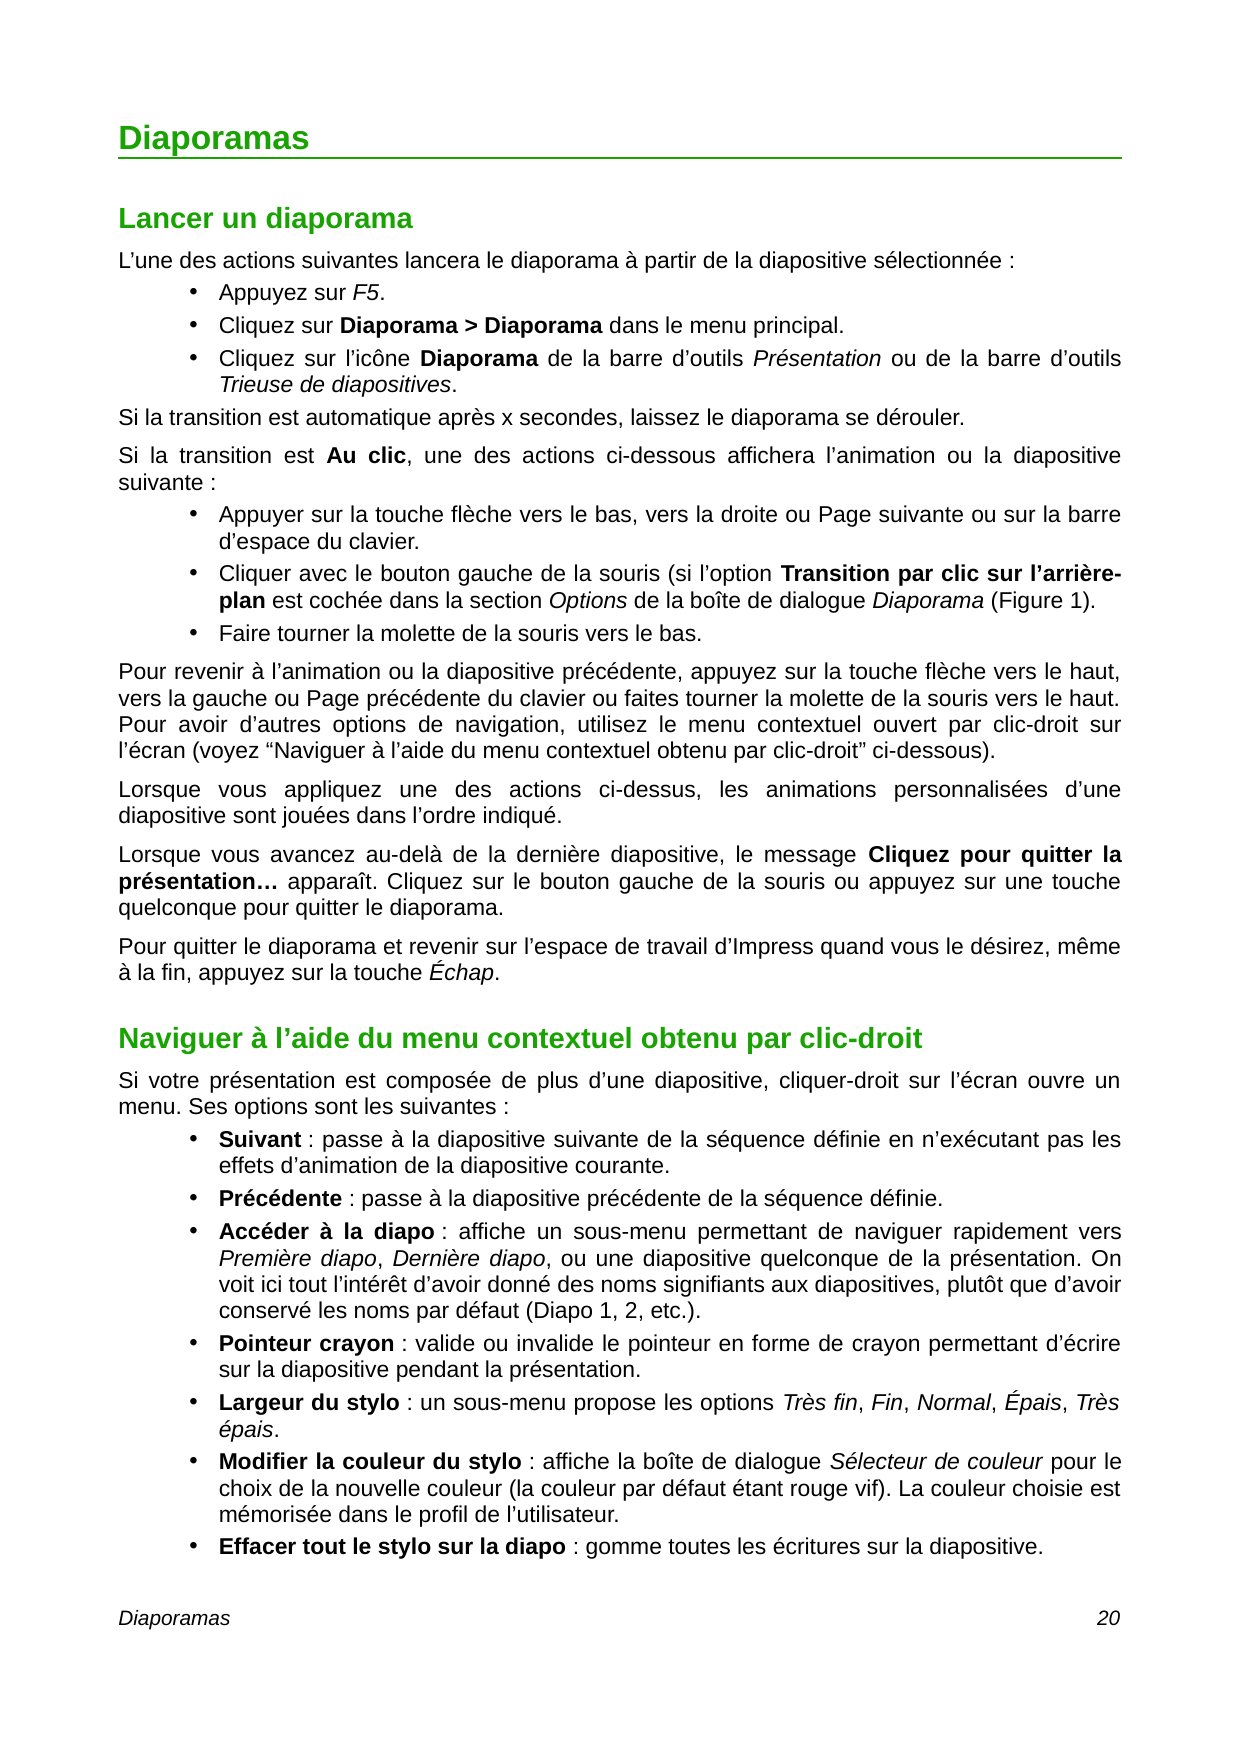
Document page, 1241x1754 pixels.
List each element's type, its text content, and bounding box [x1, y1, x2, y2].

list Précédente : passe à la diapositive précédente de la séquence définie. [189, 1185, 1122, 1212]
subtitle Naviguer à l’aide du menu contextuel obtenu par clic-droit [118, 1021, 1122, 1054]
subtitle Si votre présentation est composée de plus d’une diapositive, cliquer-droit sur l’écran ouvre un menu. Ses options sont les suivantes : [118, 1067, 1122, 1120]
list Cliquer avec le bouton gauche de la souris (si l’option Transition par clic sur l’arrière-plan est cochée dans la section Options de la boîte de dialogue Diaporama (Figure 1). [189, 560, 1122, 613]
list Accéder à la diapo : affiche un sous-menu permettant de naviguer rapidement vers Première diapo, Dernière diapo, ou une diapositive quelconque de la présentation. On voit ici tout l’intérêt d’avoir donné des noms signifiants aux diapositives, plutôt que d’avoir conservé les noms par défaut (Diapo 1, 2, etc.). [189, 1218, 1122, 1323]
subtitle Diaporamas [118, 118, 1122, 157]
list Faire tourner la molette de la souris vers le bas. [189, 619, 1122, 646]
list Pointeur crayon : valide ou invalide le pointeur en forme de crayon permettant d’écrire sur la diapositive pendant la présentation. [189, 1329, 1122, 1383]
list Modifier la couleur du stylo : affiche la boîte de dialogue Sélecteur de couleur pour le choix de la nouvelle couleur (la couleur par défaut étant rouge vif). La couleur choisie est mémorisée dans le profil de l’utilisateur. [189, 1448, 1122, 1527]
subtitle L’une des actions suivantes lancera le diaporama à partir de la diapositive sélectionnée : [118, 247, 1122, 273]
list Appuyez sur F5. [189, 279, 1122, 306]
text Pour revenir à l’animation ou la diapositive précédente, appuyez sur la touche flèche vers le haut, vers la gauche ou Page précédente du clavier ou faites tourner la molette de la souris vers le haut. Pour avoir d’autres options de navigation, utilisez le menu contextuel ouvert par clic-droit sur l’écran (voyez “Naviguer à l’aide du menu contextuel obtenu par clic-droit” ci-dessous). [118, 658, 1122, 763]
list Appuyer sur la touche flèche vers le bas, vers la droite ou Page suivante ou sur la barre d’espace du clavier. [189, 501, 1122, 554]
subtitle Lancer un diaporama [118, 201, 1122, 234]
text Si la transition est automatique après x secondes, laissez le diaporama se dérouler. [118, 404, 1122, 430]
text Lorsque vous appliquez une des actions ci-dessus, les animations personnalisées d’une diapositive sont jouées dans l’ordre indiqué. [118, 776, 1122, 829]
list Largeur du stylo : un sous-menu propose les options Très fin, Fin, Normal, Épais, Très épais. [189, 1389, 1122, 1442]
subtitle Si la transition est Au clic, une des actions ci-dessous affichera l’animation ou la diapositive suivante : [118, 442, 1122, 495]
list Cliquez sur l’icône Diaporama de la barre d’outils Présentation ou de la barre d’outils Trieuse de diapositives. [189, 344, 1122, 398]
list Cliquez sur Diaporama > Diaporama dans le menu principal. [189, 312, 1122, 338]
text Lorsque vous avancez au-delà de la dernière diapositive, le message Cliquez pour quitter la présentation… apparaît. Cliquez sur le bouton gauche de la souris ou appuyez sur une touche quelconque pour quitter le diaporama. [118, 841, 1122, 920]
list Suivant : passe à la diapositive suivante de la séquence définie en n’exécutant pas les effets d’animation de la diapositive courante. [189, 1126, 1122, 1179]
text Pour quitter le diaporama et revenir sur l’espace de travail d’Impress quand vous le désirez, même à la fin, appuyez sur la touche Échap. [118, 933, 1122, 986]
list Effacer tout le stylo sur la diapo : gomme toutes les écritures sur la diapositive. [189, 1533, 1122, 1560]
